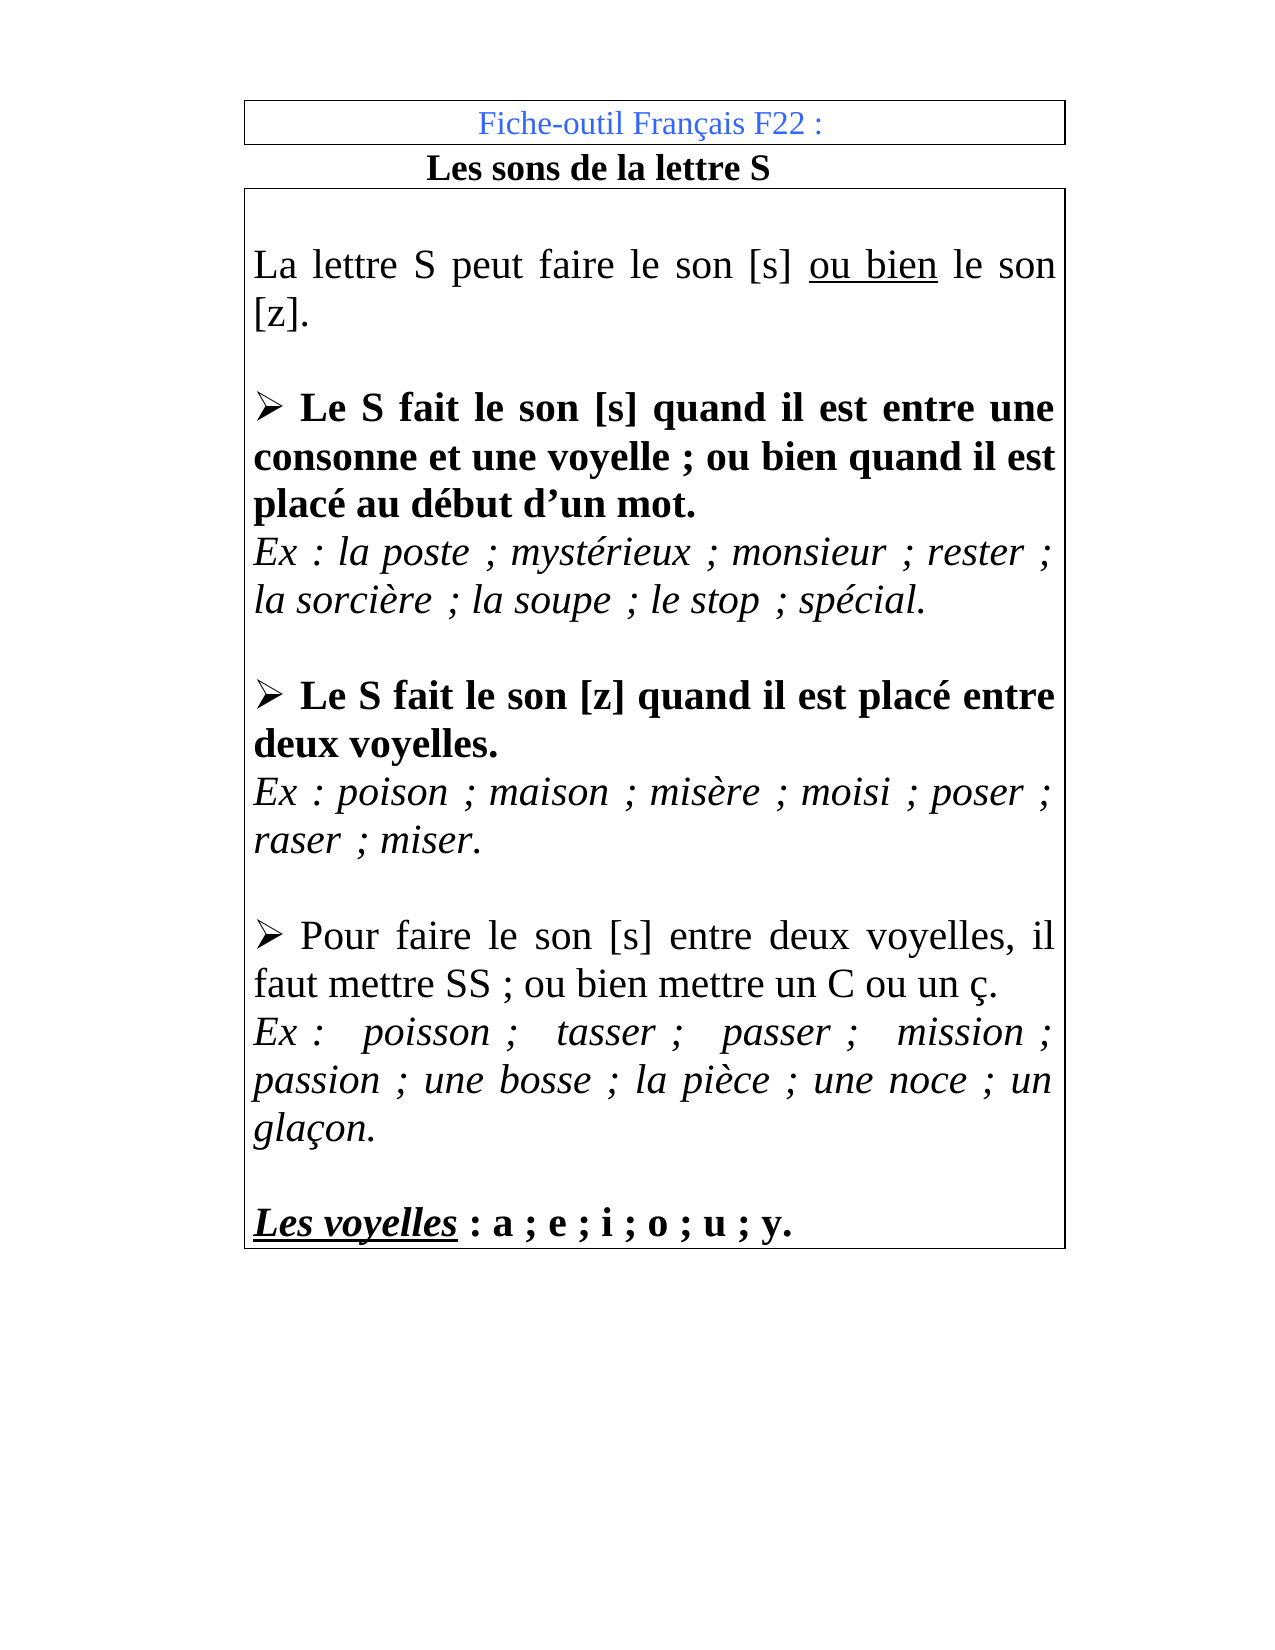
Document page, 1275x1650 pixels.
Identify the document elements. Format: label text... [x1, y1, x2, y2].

list Pour faire le son [s] entre deux voyelles, il faut mettre SS ; ou bien mettre un C ou un ç. [245, 907, 1064, 1003]
list Le S fait le son [z] quand il est placé entre deux voyelles. [245, 667, 1064, 763]
list Le S fait le son [s] quand il est entre une consonne et une voyelle ; ou bien quand il est placé au début d’un mot. [245, 380, 1064, 524]
text Ex : poisson ; tasser ; passer ; mission ; passion ; une bosse ; la pièce ; une noce ; un glaçon. [245, 1003, 1064, 1150]
text La lettre S peut faire le son [s] ou bien le son [z]. [245, 236, 1064, 335]
subtitle Les sons de la lettre S [225, 145, 972, 188]
text Ex : poison ; maison ; misère ; moisi ; poser ; raser ; miser. [245, 763, 1064, 862]
text Fiche-outil Français F22 : [245, 101, 1064, 144]
text Ex : la poste ; mystérieux ; monsieur ; rester ; la sorcière ; la soupe ; le stop ; spécial. [245, 524, 1064, 623]
text Les voyelles : a ; e ; i ; o ; u ; y. [245, 1195, 1064, 1248]
